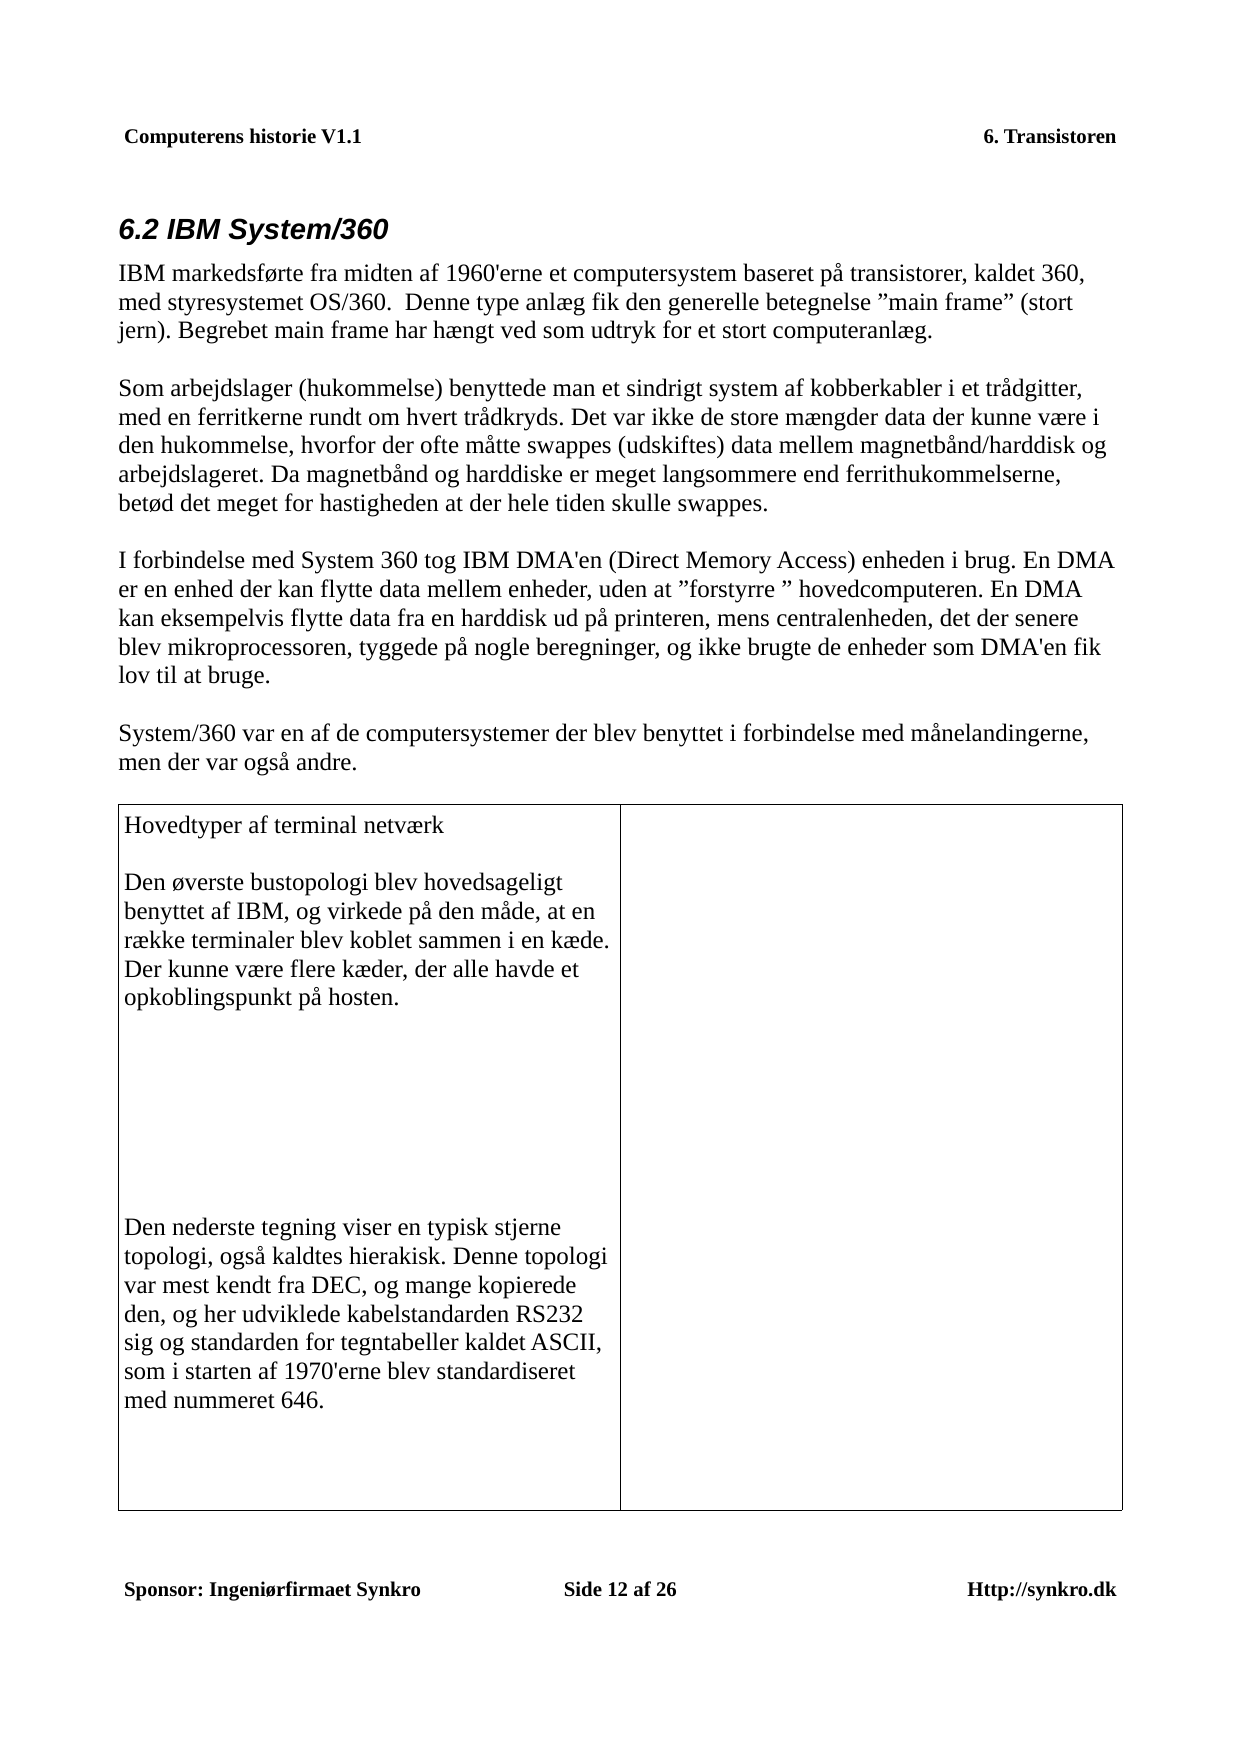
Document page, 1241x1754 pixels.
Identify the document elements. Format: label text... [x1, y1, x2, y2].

text Som arbejdslager (hukommelse) benyttede man et sindrigt system af kobberkabler i et trådgitter, med en ferritkerne rundt om hvert trådkryds. Det var ikke de store mængder data der kunne være i den hukommelse, hvorfor der ofte måtte swappes (udskiftes) data mellem magnetbånd/harddisk og arbejdslageret. Da magnetbånd og harddiske er meget langsommere end ferrithukommelserne, betød det meget for hastigheden at der hele tiden skulle swappes. [118, 373, 1122, 517]
text I forbindelse med System 360 tog IBM DMA'en (Direct Memory Access) enheden i brug. En DMA er en enhed der kan flytte data mellem enheder, uden at ”forstyrre ” hovedcomputeren. En DMA kan eksempelvis flytte data fra en harddisk ud på printeren, mens centralenheden, det der senere blev mikroprocessoren, tyggede på nogle beregninger, og ikke brugte de enheder som DMA'en fik lov til at bruge. [118, 545, 1122, 689]
table_header [621, 805, 1122, 1510]
table_header Hovedtyper af terminal netværk Den øverste bustopologi blev hovedsageligt benyttet af IBM, og virkede på den måde, at en række terminaler blev koblet sammen i en kæde. Der kunne være flere kæder, der alle havde et opkoblingspunkt på hosten. Den nederste tegning viser en typisk stjerne topologi, også kaldtes hierakisk. Denne topologi var mest kendt fra DEC, og mange kopierede den, og her udviklede kabelstandarden RS232 sig og standarden for tegntabeller kaldet ASCII, som i starten af 1970'erne blev standardiseret med nummeret 646. [119, 805, 620, 1510]
text IBM markedsførte fra midten af 1960'erne et computersystem baseret på transistorer, kaldet 360, med styresystemet OS/360. Denne type anlæg fik den generelle betegnelse ”main frame” (stort jern). Begrebet main frame har hængt ved som udtryk for et stort computeranlæg. [118, 258, 1122, 344]
subtitle 6.2 IBM System/360 [118, 212, 1122, 245]
text System/360 var en af de computersystemer der blev benyttet i forbindelse med månelandingerne, men der var også andre. [118, 718, 1122, 775]
